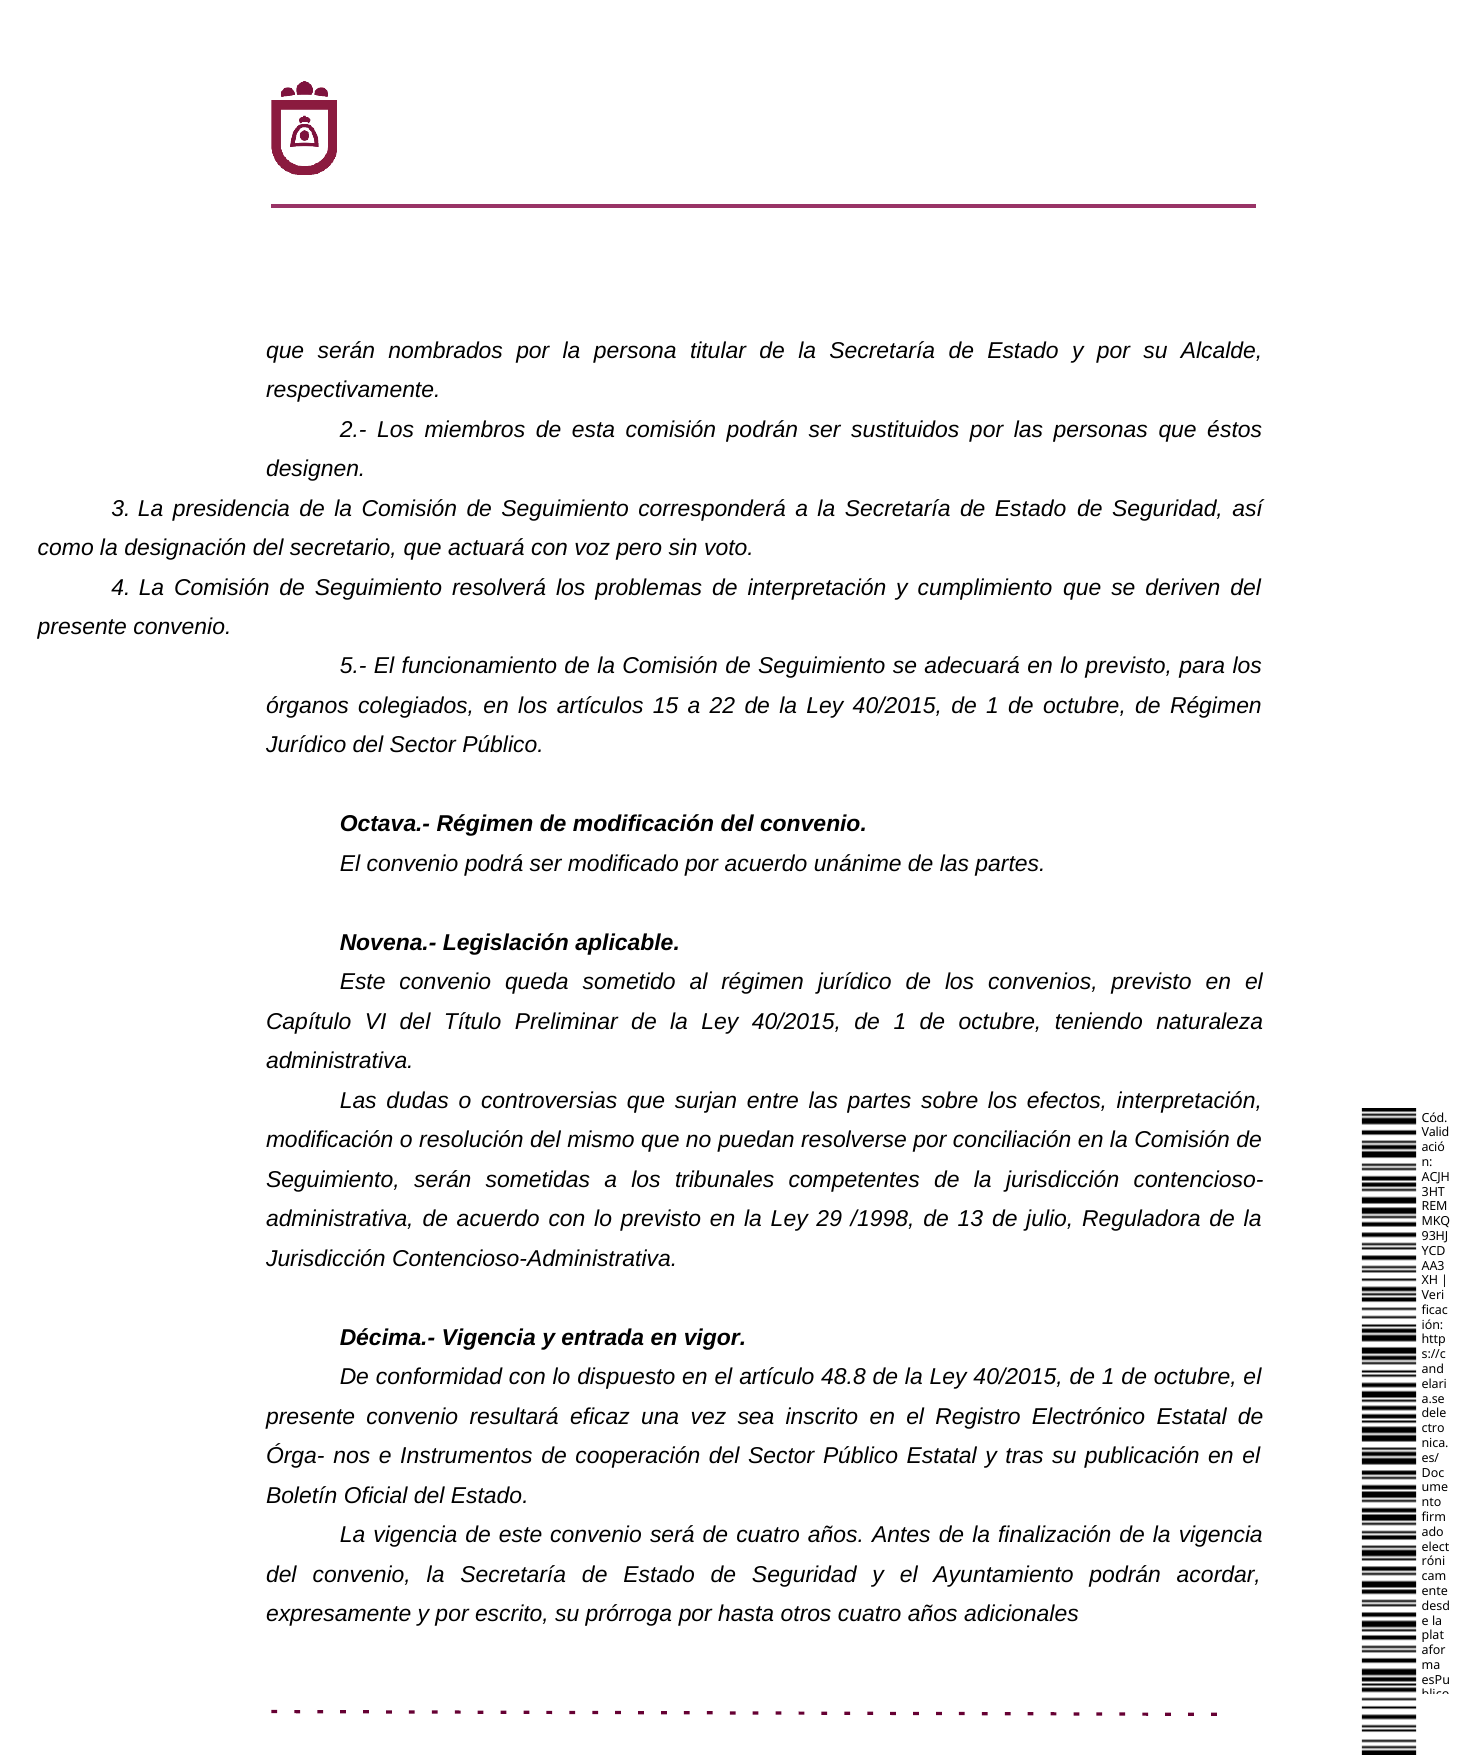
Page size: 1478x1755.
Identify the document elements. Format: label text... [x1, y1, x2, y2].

subtitle Décima.- Vigencia y entrada en vigor. [339, 1324, 1361, 1350]
list La presidencia de la Comisión de Seguimiento corresponderá a la Secretaría de Estado de Seguridad, así como la designación del secretario, que actuará con voz pero sin voto. [37, 494, 1263, 560]
list La Comisión de Seguimiento resolverá los problemas de interpretación y cumplimiento que se deriven del presente convenio. [37, 573, 1263, 639]
text Cód. Validación: ACJH3HTREMMKQ93HJYCDAA3XH | Verificación: https://candelaria.sedelectronica.es/ Documento firmado electrónicamente desde la plataforma esPublico Gestiona | Página 29 de 31 [1421, 1111, 1450, 1694]
text 5.- El funcionamiento de la Comisión de Seguimiento se adecuará en lo previsto, para los órganos colegiados, en los artículos 15 a 22 de la Ley 40/2015, de 1 de octubre, de Régimen Jurídico del Sector Público. [266, 652, 1263, 758]
subtitle Octava.- Régimen de modificación del convenio. [339, 810, 1427, 836]
text De conformidad con lo dispuesto en el artículo 48.8 de la Ley 40/2015, de 1 de octubre, el presente convenio resultará eficaz una vez sea inscrito en el Registro Electrónico Estatal de Órga- nos e Instrumentos de cooperación del Sector Público Estatal y tras su publicación en el Boletín Oficial del Estado. [266, 1363, 1263, 1508]
text que serán nombrados por la persona titular de la Secretaría de Estado y por su Alcalde, respectivamente. [266, 337, 1263, 402]
text El convenio podrá ser modificado por acuerdo unánime de las partes. [339, 849, 1427, 876]
text Las dudas o controversias que surjan entre las partes sobre los efectos, interpretación, modificación o resolución del mismo que no puedan resolverse por conciliación en la Comisión de Seguimiento, serán sometidas a los tribunales competentes de la jurisdicción contencioso- administrativa, de acuerdo con lo previsto en la Ley 29 /1998, de 13 de julio, Reguladora de la Jurisdicción Contencioso-Administrativa. [266, 1087, 1263, 1271]
subtitle Novena.- Legislación aplicable. [339, 929, 1427, 955]
text La vigencia de este convenio será de cuatro años. Antes de la finalización de la vigencia del convenio, la Secretaría de Estado de Seguridad y el Ayuntamiento podrán acordar, expresamente y por escrito, su prórroga por hasta otros cuatro años adicionales [266, 1521, 1263, 1626]
text 2.- Los miembros de esta comisión podrán ser sustituidos por las personas que éstos designen. [266, 416, 1263, 481]
text Este convenio queda sometido al régimen jurídico de los convenios, previsto en el Capítulo VI del Título Preliminar de la Ley 40/2015, de 1 de octubre, teniendo naturaleza administrativa. [266, 968, 1263, 1073]
